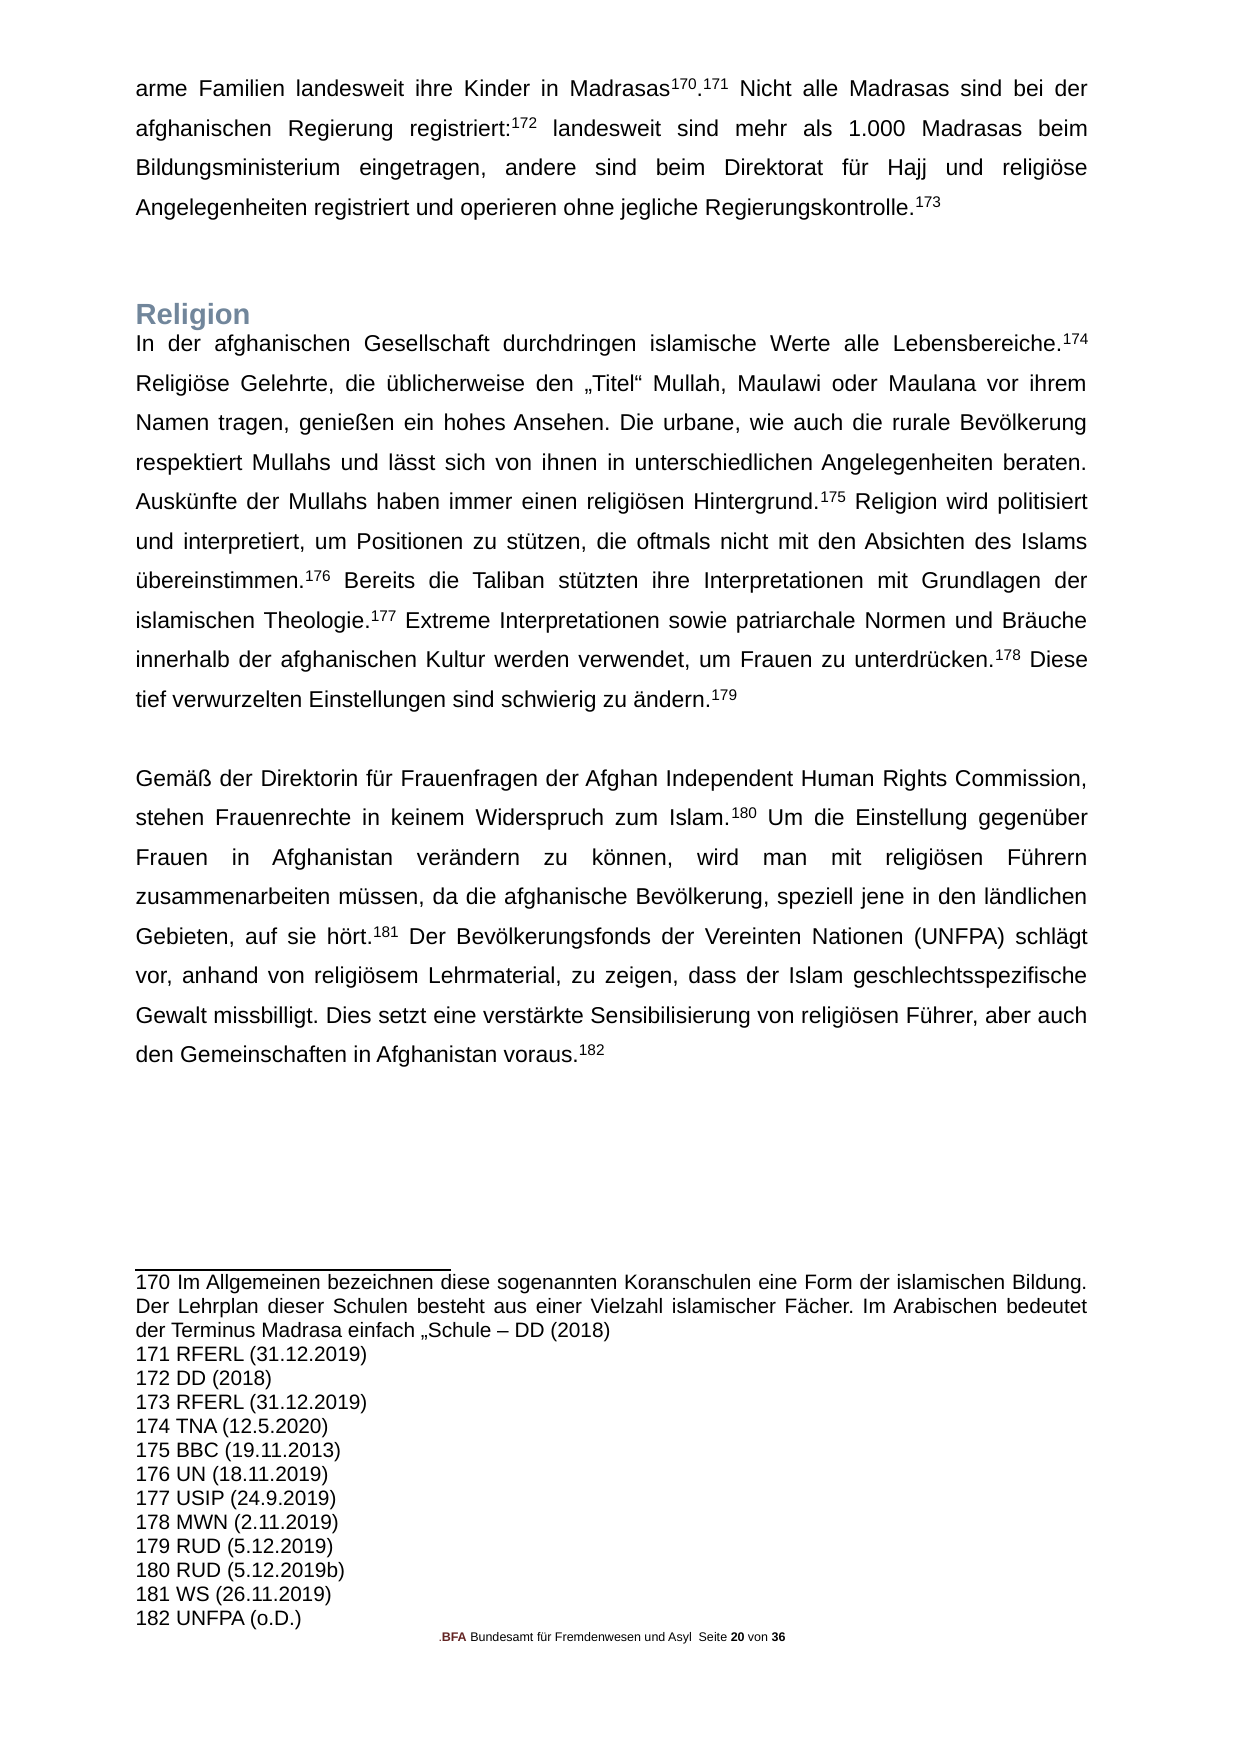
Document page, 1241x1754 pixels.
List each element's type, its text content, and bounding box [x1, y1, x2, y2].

text WS (26.11.2019) [135, 1582, 1088, 1606]
subtitle Religion [135, 297, 1088, 330]
text UN (18.11.2019) [135, 1462, 1088, 1486]
text TNA (12.5.2020) [135, 1414, 1088, 1438]
text DD (2018) [135, 1366, 1088, 1390]
text UNFPA (o.D.) [135, 1606, 1088, 1629]
text MWN (2.11.2019) [135, 1510, 1088, 1534]
text USIP (24.9.2019) [135, 1486, 1088, 1510]
text RFERL (31.12.2019) [135, 1390, 1088, 1414]
text RUD (5.12.2019b) [135, 1558, 1088, 1582]
text arme Familien landesweit ihre Kinder in Madrasas. Nicht alle Madrasas sind bei der afghanischen Regierung registriert: landesweit sind mehr als 1.000 Madrasas beim Bildungsministerium eingetragen, andere sind beim Direktorat für Hajj und religiöse Angelegenheiten registriert und operieren ohne jegliche Regierungskontrolle. [135, 75, 1088, 220]
text Gemäß der Direktorin für Frauenfragen der Afghan Independent Human Rights Commission, stehen Frauenrechte in keinem Widerspruch zum Islam. Um die Einstellung gegenüber Frauen in Afghanistan verändern zu können, wird man mit religiösen Führern zusammenarbeiten müssen, da die afghanische Bevölkerung, speziell jene in den ländlichen Gebieten, auf sie hört. Der Bevölkerungsfonds der Vereinten Nationen (UNFPA) schlägt vor, anhand von religiösem Lehrmaterial, zu zeigen, dass der Islam geschlechtsspezifische Gewalt missbilligt. Dies setzt eine verstärkte Sensibilisierung von religiösen Führer, aber auch den Gemeinschaften in Afghanistan voraus. [135, 765, 1088, 1067]
text Im Allgemeinen bezeichnen diese sogenannten Koranschulen eine Form der islamischen Bildung. Der Lehrplan dieser Schulen besteht aus einer Vielzahl islamischer Fächer. Im Arabischen bedeutet der Terminus Madrasa einfach „Schule – DD (2018) [135, 1270, 1088, 1342]
text RFERL (31.12.2019) [135, 1342, 1088, 1366]
text In der afghanischen Gesellschaft durchdringen islamische Werte alle Lebensbereiche. Religiöse Gelehrte, die üblicherweise den „Titel“ Mullah, Maulawi oder Maulana vor ihrem Namen tragen, genießen ein hohes Ansehen. Die urbane, wie auch die rurale Bevölkerung respektiert Mullahs und lässt sich von ihnen in unterschiedlichen Angelegenheiten beraten. Auskünfte der Mullahs haben immer einen religiösen Hintergrund. Religion wird politisiert und interpretiert, um Positionen zu stützen, die oftmals nicht mit den Absichten des Islams übereinstimmen. Bereits die Taliban stützten ihre Interpretationen mit Grundlagen der islamischen Theologie. Extreme Interpretationen sowie patriarchale Normen und Bräuche innerhalb der afghanischen Kultur werden verwendet, um Frauen zu unterdrücken. Diese tief verwurzelten Einstellungen sind schwierig zu ändern. [135, 330, 1088, 712]
text RUD (5.12.2019) [135, 1534, 1088, 1558]
text BBC (19.11.2013) [135, 1438, 1088, 1462]
